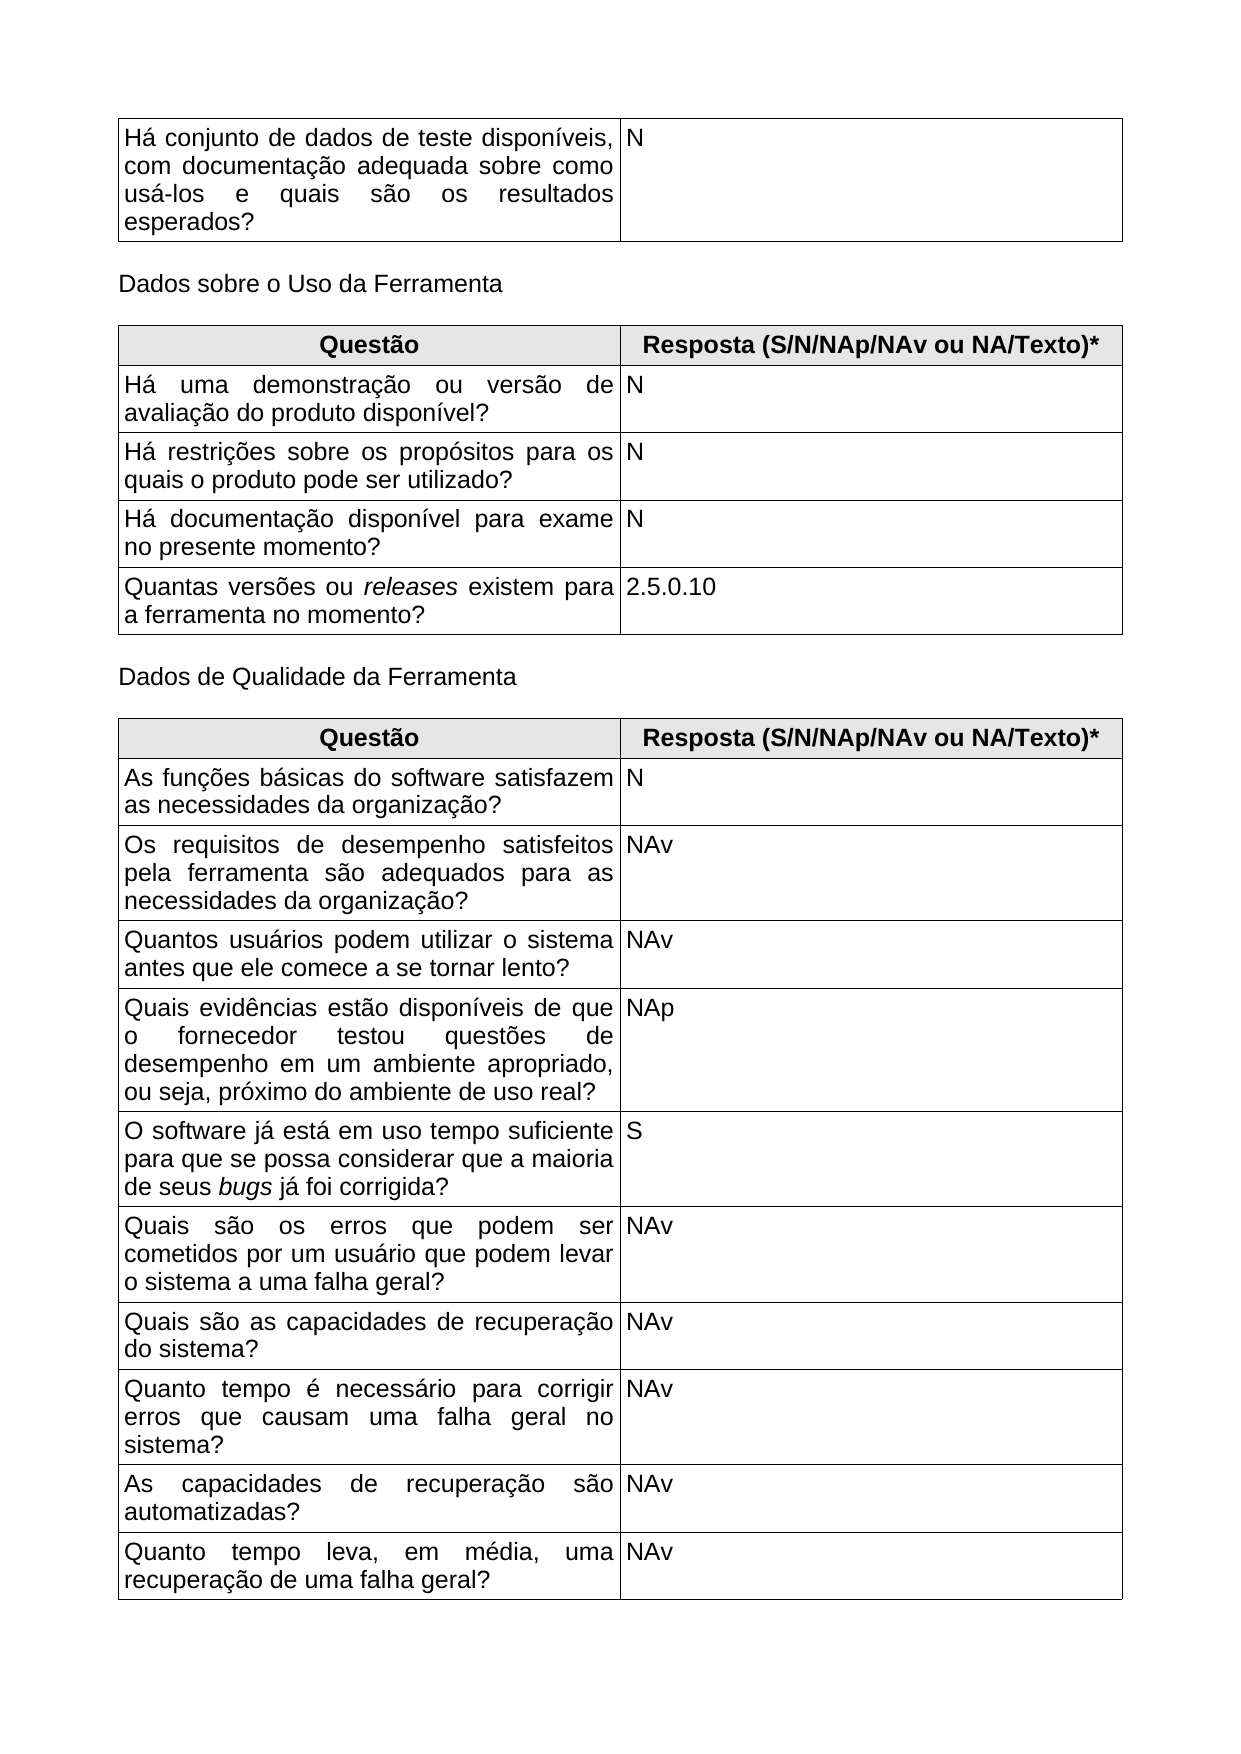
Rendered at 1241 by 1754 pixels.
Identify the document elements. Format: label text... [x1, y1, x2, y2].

table_cell Os requisitos de desempenho satisfeitos pela ferramenta são adequados para as necessidades da organização? [119, 826, 620, 920]
table_cell 2.5.0.10 [621, 568, 1122, 634]
table_cell NAv [621, 921, 1122, 988]
table_cell N [621, 501, 1122, 567]
table_cell N [621, 433, 1122, 499]
table_cell Há documentação disponível para exame no presente momento? [119, 501, 620, 567]
table_cell Quanto tempo é necessário para corrigir erros que causam uma falha geral no sistema? [119, 1370, 620, 1464]
table_cell Há uma demonstração ou versão de avaliação do produto disponível? [119, 366, 620, 432]
table_header Questão [119, 326, 620, 365]
table_cell As capacidades de recuperação são automatizadas? [119, 1465, 620, 1532]
table_cell Quantas versões ou releases existem para a ferramenta no momento? [119, 568, 620, 634]
table_cell Quais são as capacidades de recuperação do sistema? [119, 1303, 620, 1369]
table_cell As funções básicas do software satisfazem as necessidades da organização? [119, 759, 620, 825]
table_cell Quantos usuários podem utilizar o sistema antes que ele comece a se tornar lento? [119, 921, 620, 988]
table_cell NAv [621, 1533, 1122, 1599]
table_cell Quais são os erros que podem ser cometidos por um usuário que podem levar o sistema a uma falha geral? [119, 1207, 620, 1302]
table_header Resposta (S/N/NAp/NAv ou NA/Texto)* [621, 719, 1122, 758]
table_cell Há restrições sobre os propósitos para os quais o produto pode ser utilizado? [119, 433, 620, 499]
table_cell NAp [621, 989, 1122, 1111]
table_header Resposta (S/N/NAp/NAv ou NA/Texto)* [621, 326, 1122, 365]
table_cell O software já está em uso tempo suficiente para que se possa considerar que a maioria de seus bugs já foi corrigida? [119, 1112, 620, 1206]
table_cell NAv [621, 1303, 1122, 1369]
text Dados de Qualidade da Ferramenta [118, 662, 1122, 690]
table_cell Quais evidências estão disponíveis de que o fornecedor testou questões de desempenho em um ambiente apropriado, ou seja, próximo do ambiente de uso real? [119, 989, 620, 1111]
table_header Questão [119, 719, 620, 758]
table_cell NAv [621, 826, 1122, 920]
text Dados sobre o Uso da Ferramenta [118, 269, 1122, 297]
table_cell NAv [621, 1207, 1122, 1302]
table_cell NAv [621, 1370, 1122, 1464]
table_cell Quanto tempo leva, em média, uma recuperação de uma falha geral? [119, 1533, 620, 1599]
table_cell Há conjunto de dados de teste disponíveis, com documentação adequada sobre como usá-los e quais são os resultados esperados? [119, 119, 620, 241]
table_cell S [621, 1112, 1122, 1206]
table_cell NAv [621, 1465, 1122, 1532]
table_cell N [621, 759, 1122, 825]
table_cell N [621, 119, 1122, 241]
table_cell N [621, 366, 1122, 432]
